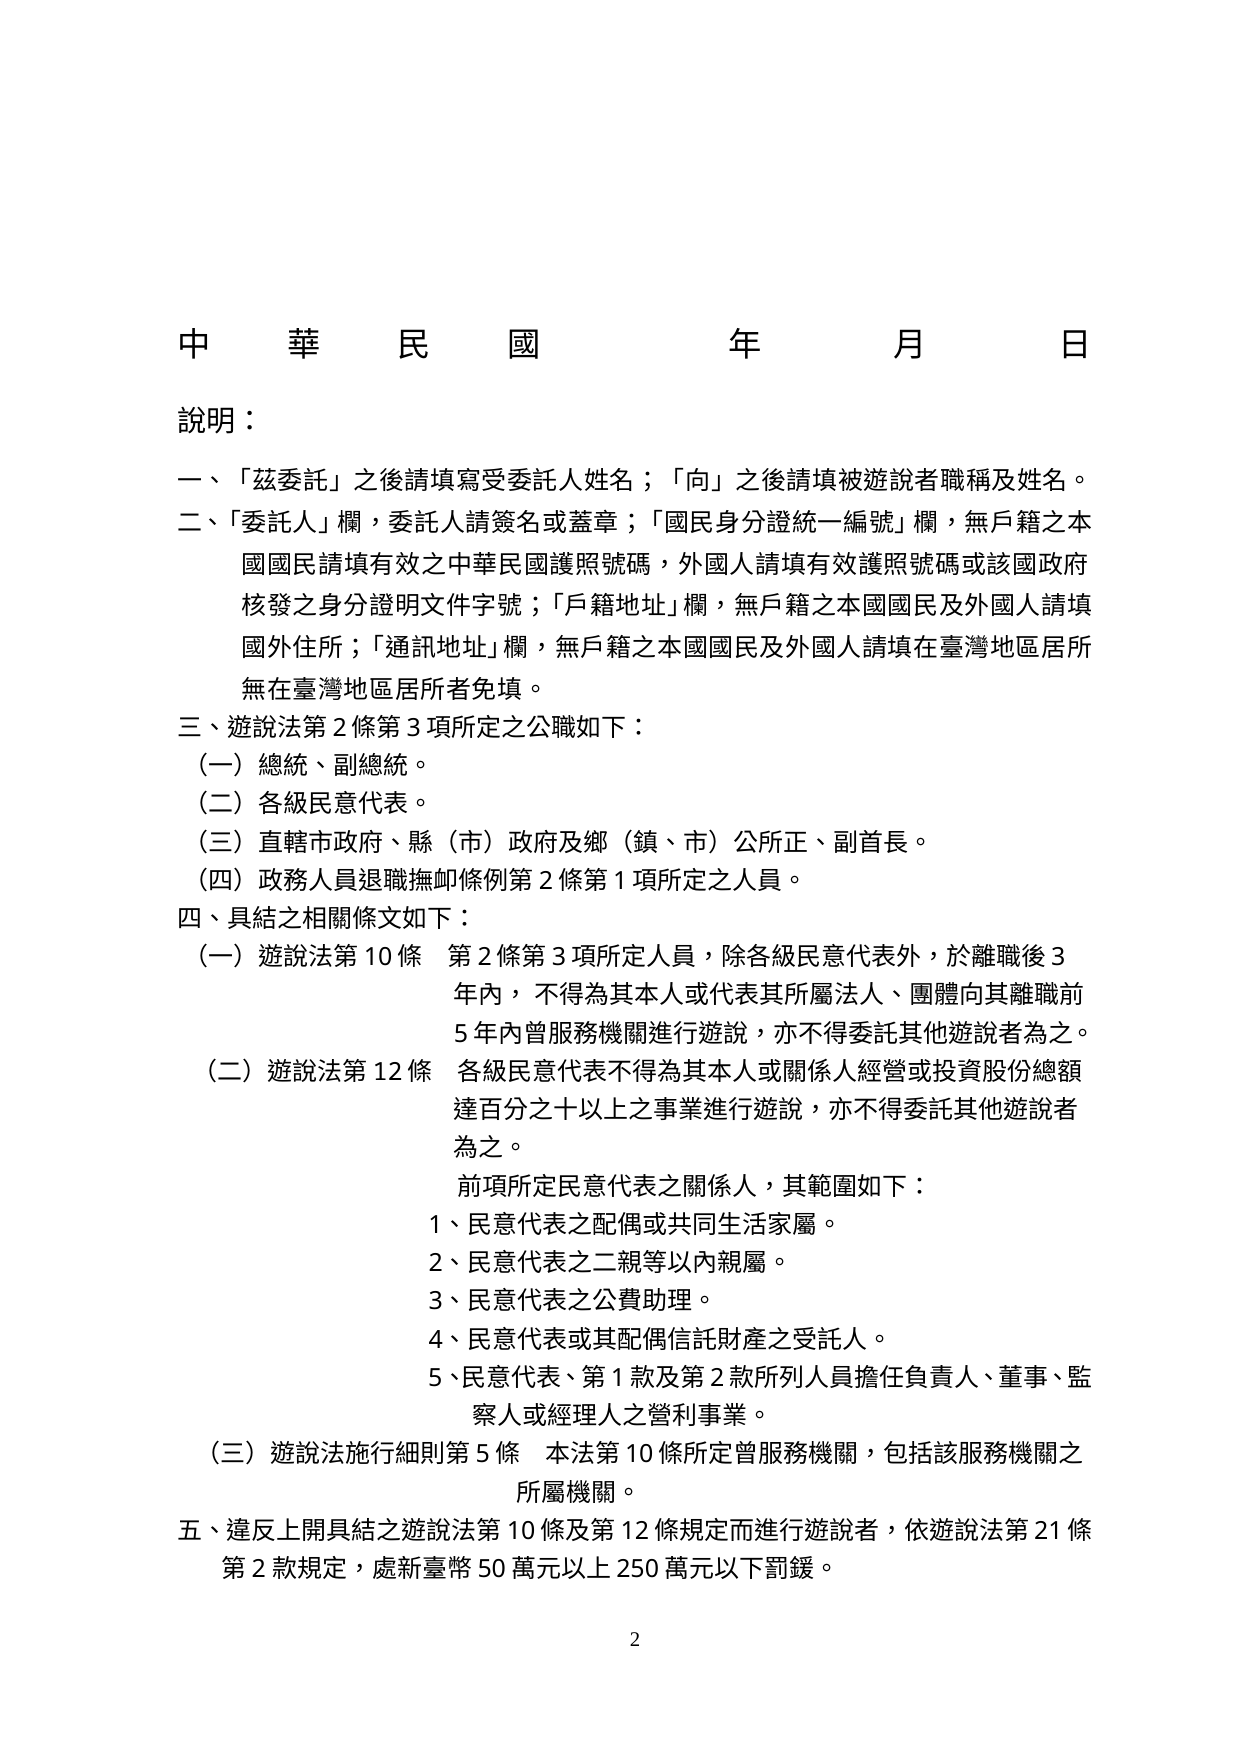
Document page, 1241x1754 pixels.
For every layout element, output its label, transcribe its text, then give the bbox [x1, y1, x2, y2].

text （三）直轄市政府、縣（市）政府及鄉（鎮、市）公所正、副首長。 [177, 821, 1092, 859]
text （一）遊說法第10條 第2條第3項所定人員，除各級民意代表外，於離職後3年內， 不得為其本人或代表其所屬法人、團體向其離職前5年內曾服務機關進行遊說，亦不得委託其他遊說者為之。 [177, 936, 1092, 1051]
text 前項所定民意代表之關係人，其範圍如下： [200, 1165, 1090, 1203]
text 五、違反上開具結之遊說法第10條及第12條規定而進行遊說者，依遊說法第21條第2 款規定，處新臺幣50萬元以上250萬元以下罰鍰。 [177, 1509, 1092, 1586]
text （一）總統、副總統。 [177, 745, 1092, 783]
text 說明： [177, 380, 1092, 456]
text 四、具結之相關條文如下： [177, 898, 1092, 936]
text 3、民意代表之公費助理。 [251, 1280, 1092, 1318]
text 4、民意代表或其配偶信託財產之受託人。 [251, 1318, 1092, 1356]
text 中 華 民 國 年 月 日 [177, 303, 1092, 380]
text 一、「茲委託」之後請填寫受委託人姓名；「向」之後請填被遊說者職稱及姓名。 [177, 456, 1092, 498]
text 2、民意代表之二親等以內親屬。 [251, 1242, 1092, 1280]
text （二）各級民意代表。 [177, 783, 1092, 821]
text （四）政務人員退職撫卹條例第2條第1項所定之人員。 [177, 859, 1092, 898]
text （二）遊說法第12條 各級民意代表不得為其本人或關係人經營或投資股份總額達百分之十以上之事業進行遊說，亦不得委託其他遊說者為之。 [177, 1051, 1092, 1165]
text 二、「委託人」欄，委託人請簽名或蓋章；「國民身分證統一編號」欄，無戶籍之本國國民請填有效之中華民國護照號碼，外國人請填有效護照號碼或該國政府核發之身分證明文件字號；「戶籍地址」欄，無戶籍之本國國民及外國人請填國外住所；「通訊地址」欄，無戶籍之本國國民及外國人請填在臺灣地區居所，無在臺灣地區居所者免填。 [177, 498, 1092, 706]
text 三、遊說法第2條第3項所定之公職如下： [177, 706, 1092, 745]
text （三）遊說法施行細則第5條 本法第10條所定曾服務機關，包括該服務機關之所屬機關。 [195, 1433, 1092, 1509]
text 1、民意代表之配偶或共同生活家屬。 [200, 1203, 1090, 1242]
text 5、民意代表、第1款及第2款所列人員擔任負責人、董事、監察人或經理人之營利事業。 [428, 1356, 1092, 1433]
